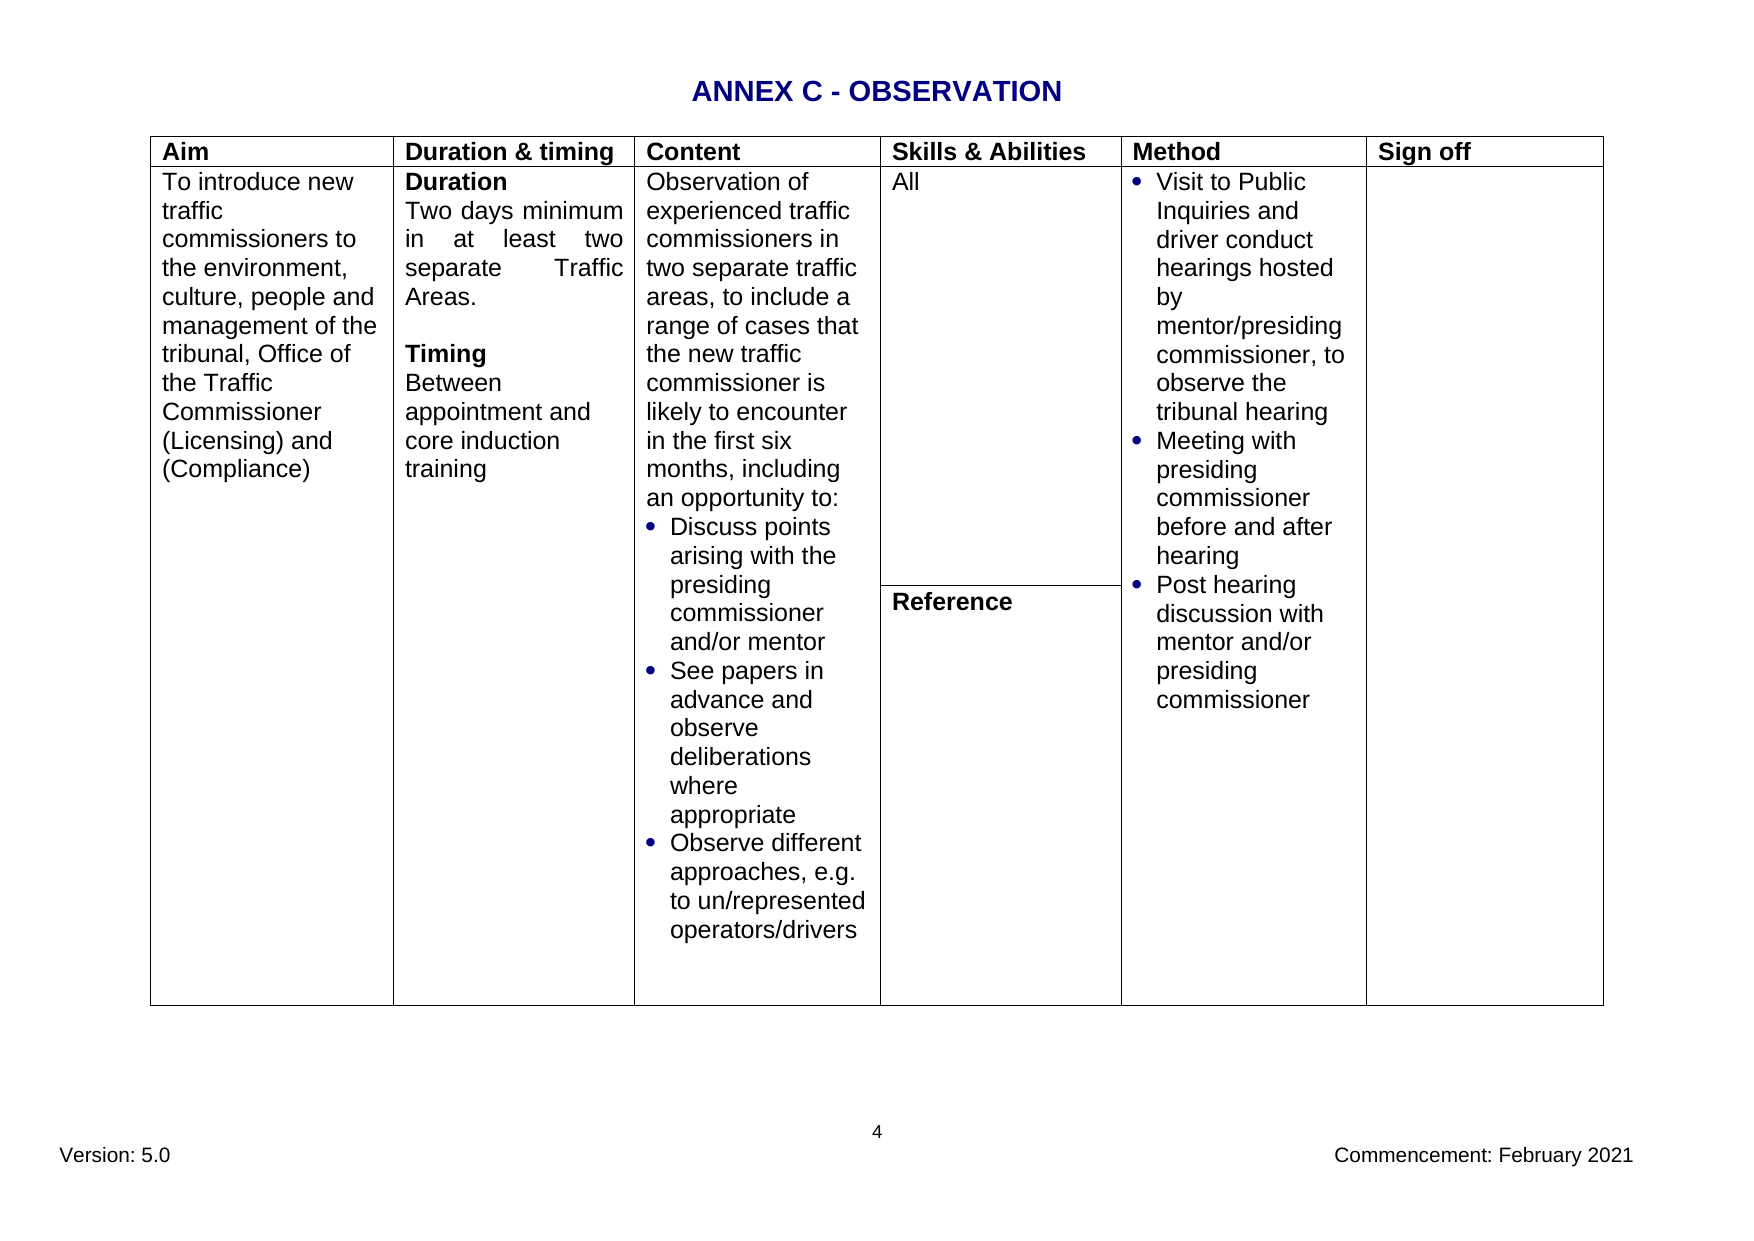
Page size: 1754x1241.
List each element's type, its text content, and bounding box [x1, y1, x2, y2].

table_cell All [881, 167, 1121, 585]
table_header Skills & Abilities [881, 137, 1121, 166]
table_cell Visit to Public Inquiries and driver conduct hearings hosted by mentor/presiding commissioner, to observe the tribunal hearing Meeting with presiding commissioner before and after hearing Post hearing discussion with mentor and/or presiding commissioner [1122, 167, 1366, 1005]
table_header Content [635, 137, 880, 166]
table_cell To introduce new traffic commissioners to the environment, culture, people and management of the tribunal, Office of the Traffic Commissioner (Licensing) and (Compliance) [151, 167, 393, 1005]
table_header Sign off [1367, 137, 1603, 166]
table_cell Reference [881, 586, 1121, 1005]
table_header Method [1122, 137, 1366, 166]
table_cell Duration Two days minimum in at least two separate Traffic Areas. Timing Between appointment and core induction training [394, 167, 634, 1005]
table_header Aim [151, 137, 393, 166]
text ANNEX C - OBSERVATION [59, 74, 1695, 107]
table_cell [1367, 167, 1603, 1005]
table_cell Observation of experienced traffic commissioners in two separate traffic areas, to include a range of cases that the new traffic commissioner is likely to encounter in the first six months, including an opportunity to: Discuss points arising with the presiding commissioner and/or mentor See papers in advance and observe deliberations where appropriate Observe different approaches, e.g. to un/represented operators/drivers [635, 167, 880, 1005]
table_header Duration & timing [394, 137, 634, 166]
